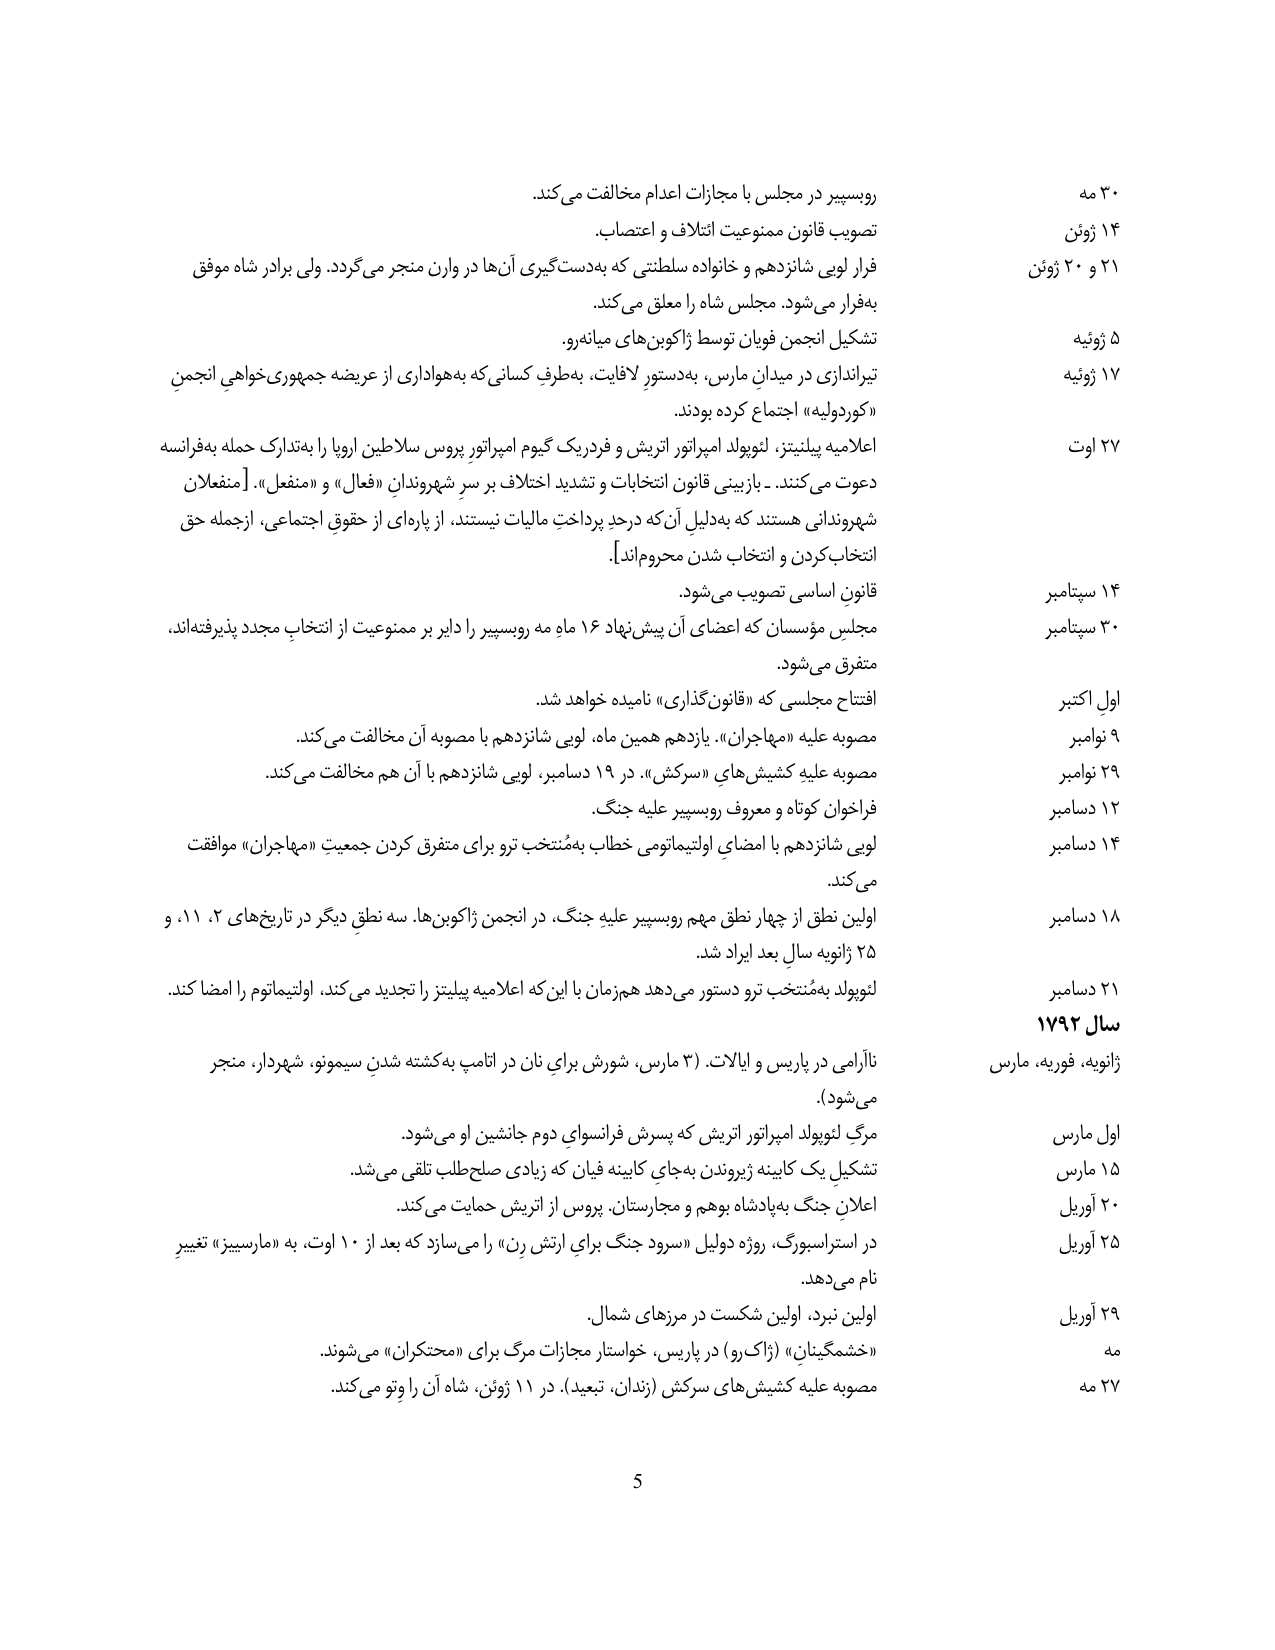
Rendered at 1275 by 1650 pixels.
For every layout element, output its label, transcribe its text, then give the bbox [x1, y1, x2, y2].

table_cell ۱۷ ژوئیه [881, 356, 1125, 428]
table_cell روبسپیر در مجلس با مجازات اعدام مخالفت می‌کند. [150, 175, 881, 212]
table_cell مرگِ لئوپولد امپراتور اتریش که پسرش فرانسوایِ دوم جانشین او می‌شود. [150, 1115, 881, 1151]
table_cell مصوبه علیهِ کشیش‌هایِ «سرکش». در ۱۹ دسامبر، لویی شانزدهم با ‌آن هم مخالفت می‌کند. [150, 754, 881, 790]
table_cell مصوبه علیه کشیش‌های سرکش (زندان، تبعید). در ۱۱ ژوئن، شاه آن را وِتو می‌کند. [150, 1368, 881, 1404]
table_cell ۳۰ مه [881, 175, 1125, 212]
table_cell ناآرامی در پاریس و ایالات. (۳ مارس، شورش برایِ نان در اتامپ به‌کشته شدنِ سیمونو، شهردار، منجر می‌شود). [150, 1043, 881, 1115]
table_cell ۲۱ دسامبر [881, 971, 1125, 1007]
table_cell اولِ اکتبر [881, 681, 1125, 718]
table_cell ۱۴ دسامبر [881, 826, 1125, 898]
table_cell ۵ ژوئیه [881, 320, 1125, 356]
table_cell لویی شانزدهم با ‌امضایِ اولتیماتومی خطاب ‌به‌مُنتخب ترو برای متفرق کردن جمعیتِ «مهاجران» موافقت می‌کند. [150, 826, 881, 898]
table_cell ۲۷ مه [881, 1368, 1125, 1404]
table_cell قانونِ اساسی تصویب می‌شود. [150, 573, 881, 609]
table_cell ۱۸ دسامبر [881, 898, 1125, 971]
table_cell ۱۴ سپتامبر [881, 573, 1125, 609]
table_header [150, 150, 881, 175]
table_cell «خشمگینانِ» (ژاک‌رو) در پاریس، خواستار مجازات مرگ برای «محتکران» می‌شوند. [150, 1332, 881, 1368]
table_cell ۲۰ آوریل [881, 1188, 1125, 1224]
table_cell ۲۷ اوت [881, 429, 1125, 573]
table_cell در استراسبورگ، روژه دو‌لیل «سرود جنگ برایِ ارتش رِن» را می‌سازد که بعد از ۱۰ اوت، به «مارسییز» تغییرِ نام می‌دهد. [150, 1224, 881, 1296]
table_header [881, 150, 1125, 175]
table_cell لئوپولد به‌مُنتخب ترو دستور می‌دهد هم‌زمان با این‌که اعلامیه پیلیتز را تجدید می‌کند، اولتیماتوم را امضا کند. [150, 971, 881, 1007]
table_cell [150, 1007, 881, 1043]
table_cell اولین نطق از چهار نطق مهم روبسپیر علیهِ جنگ، در انجمن ژاکوبن‌ها. سه نطقِ دیگر در تاریخ‌های ۲، ۱۱، و ۲۵ ژانویه سالِ بعد ایراد شد. [150, 898, 881, 971]
table_cell ۲۵ آوریل [881, 1224, 1125, 1296]
table_cell تیراندازی در‌ میدانِ مارس، به‌دستورِ لافایت، به‌طرفِ کسانی‌که به‌هواداری از عریضه جمهوری‌خواهیِ انجمنِ «کوردولیه» اجتماع کرده بودند. [150, 356, 881, 428]
table_cell ژانویه، فوریه، مارس [881, 1043, 1125, 1115]
table_cell فراخوان کوتاه و معروف روبسپیر علیه جنگ. [150, 790, 881, 826]
table_cell ۱۲ دسامبر [881, 790, 1125, 826]
table_cell اولین نبرد، اولین شکست در مرزهای شمال. [150, 1296, 881, 1332]
table_cell ۲۹ آوریل [881, 1296, 1125, 1332]
table_cell مصوبه علیه «مهاجران». یازدهم همین ماه، لویی شانزدهم با مصوبه ‌آن مخالفت می‌کند. [150, 718, 881, 754]
table_cell افتتاح مجلسی که «قانون‌گذاری» نامیده خواهد شد. [150, 681, 881, 718]
table_cell تشکیل انجمن فویان توسط ژاکوبن‌های میانه‌رو. [150, 320, 881, 356]
table_cell ۲۹ نوامبر [881, 754, 1125, 790]
table_cell فرار لویی شانزدهم و خانواده سلطنتی که به‌دست‌گیری آن‌ها در وارن منجر می‌گردد. ولی برادر شاه موفق به‌فرار می‌شود. مجلس شاه را معلق می‌کند. [150, 248, 881, 320]
table_cell مجلسِ مؤسسان که اعضای آن پیش‌نهاد ۱۶ ماهِ مه روبسپیر را دایر بر ممنوعیت از انتخابِ مجدد پذیرفته‌اند، متفرق می‌شود. [150, 609, 881, 681]
table_cell ۲۱ و ۲۰ ژوئن [881, 248, 1125, 320]
table_cell مه [881, 1332, 1125, 1368]
table_cell اول مارس [881, 1115, 1125, 1151]
table_cell ۹ نوامبر [881, 718, 1125, 754]
table_cell اعلامیه پیلنیتز، لئوپولد امپراتور اتریش و فردریک گیوم امپراتورِ پروس سلاطین اروپا را به‌تدارک حمله به‌فرانسه دعوت می‌کنند. ـ باز‌بینی قانون انتخابات و تشدید اختلاف بر سرِ شهروندانِ «فعال» و «منفعل». [منفعلان شهروندانی هستند که به‌دلیلِ آن‌که در‌حدِ پرداختِ مالیات نیستند، از پاره‌ای از حقوقِ اجتماعی، از‌جمله حق انتخاب‌کردن و انتخاب شدن محروم‌اند]. [150, 429, 881, 573]
table_cell ۱۵ مارس [881, 1151, 1125, 1187]
table_cell اعلانِ جنگ به‌پادشاه بوهم و مجارستان. پروس از اتریش حمایت می‌کند. [150, 1188, 881, 1224]
table_cell سال ۱۷۹۲ [881, 1007, 1125, 1043]
table_cell تشکیلِ یک کابینه ژیروندن به‌جایِ کابینه فیان که زیادی صلح‌طلب تلقی می‌شد. [150, 1151, 881, 1187]
table_cell ۱۴ ژوئن [881, 212, 1125, 248]
table_cell ۳۰ سپتامبر [881, 609, 1125, 681]
table_cell تصویب قانون ممنوعیت ائتلاف و اعتصاب. [150, 212, 881, 248]
